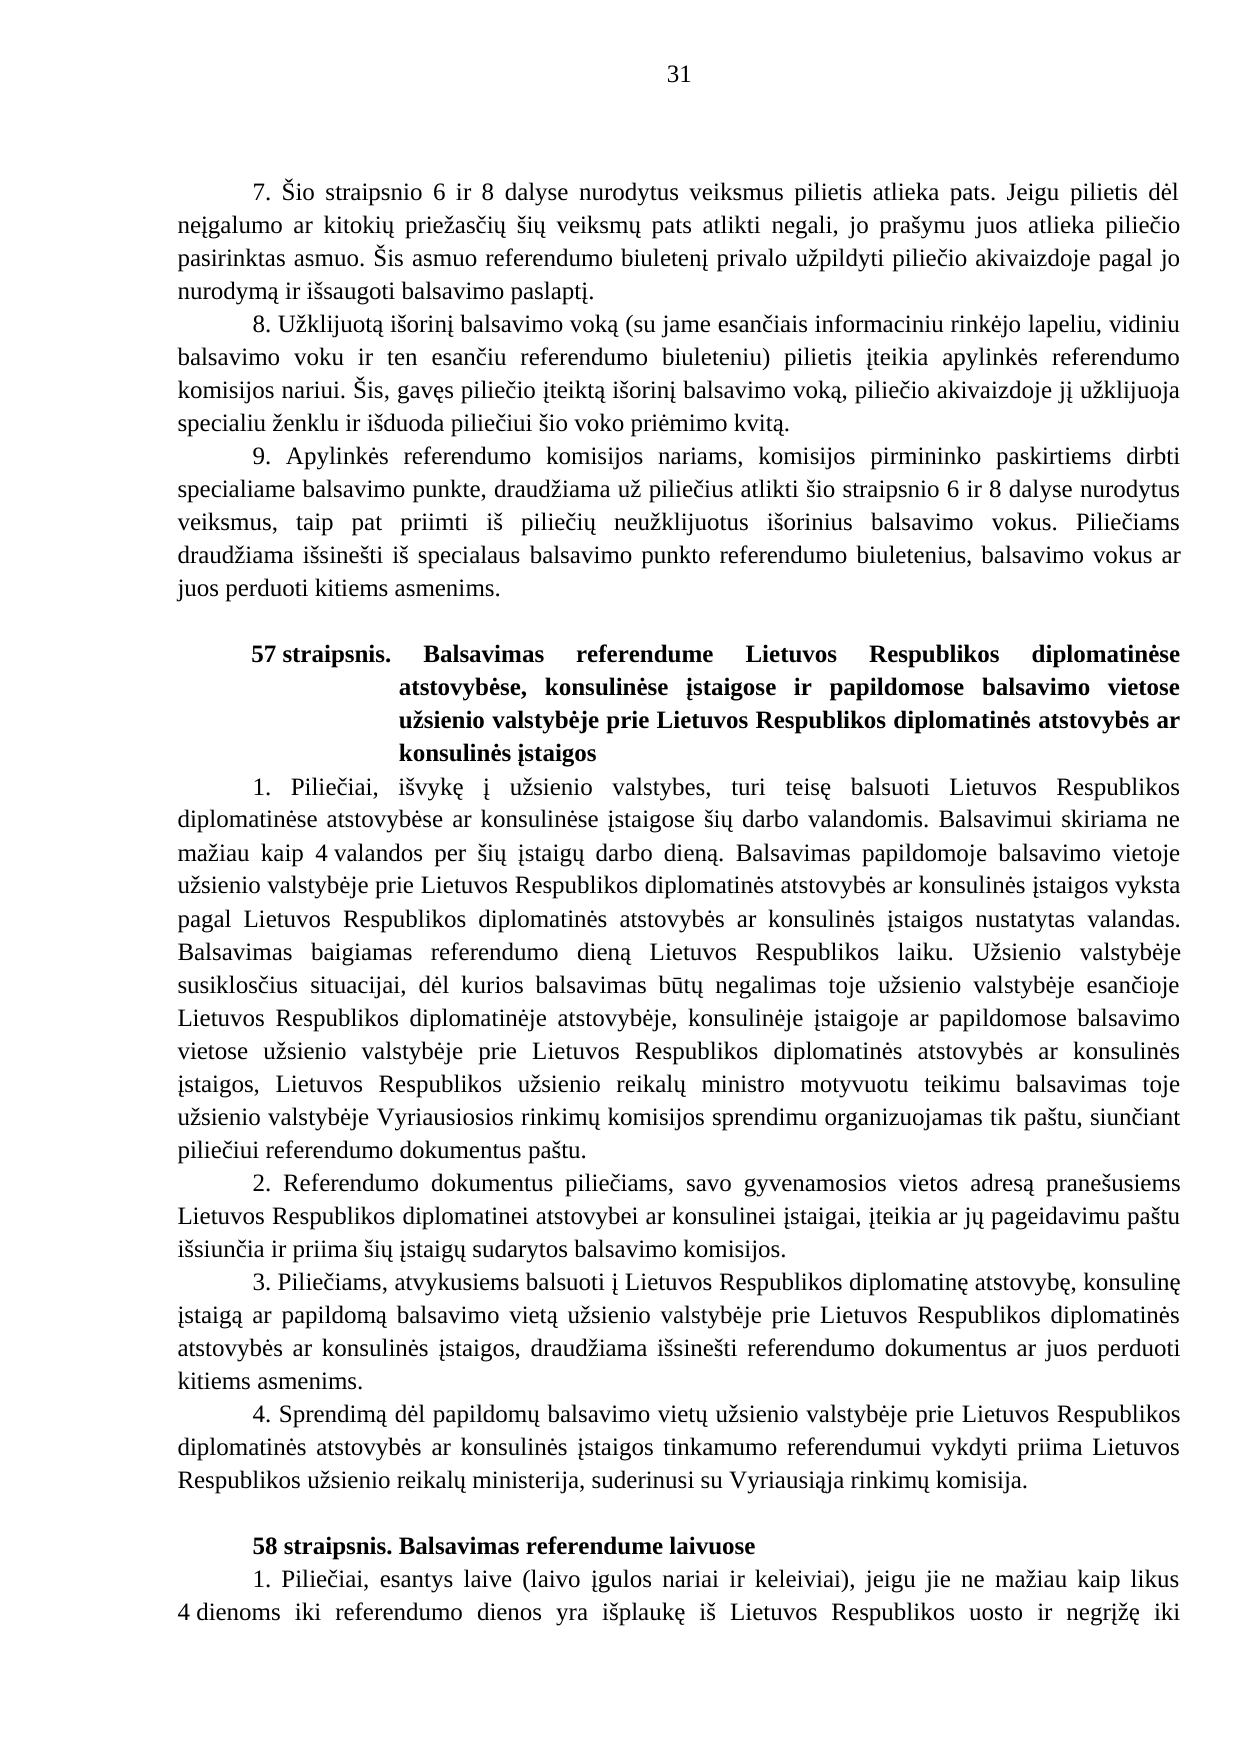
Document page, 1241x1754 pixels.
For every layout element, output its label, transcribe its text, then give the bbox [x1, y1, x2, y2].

text 8. Užklijuotą išorinį balsavimo voką (su jame esančiais informaciniu rinkėjo lapeliu, vidiniu balsavimo voku ir ten esančiu referendumo biuleteniu) pilietis įteikia apylinkės referendumo komisijos nariui. Šis, gavęs piliečio įteiktą išorinį balsavimo voką, piliečio akivaizdoje jį užklijuoja specialiu ženklu ir išduoda piliečiui šio voko priėmimo kvitą. [177, 309, 1181, 437]
text 1. Piliečiai, esantys laive (laivo įgulos nariai ir keleiviai), jeigu jie ne mažiau kaip likus 4 dienoms iki referendumo dienos yra išplaukę iš Lietuvos Respublikos uosto ir negrįžę iki [177, 1564, 1181, 1626]
text 2. Referendumo dokumentus piliečiams, savo gyvenamosios vietos adresą pranešusiems Lietuvos Respublikos diplomatinei atstovybei ar konsulinei įstaigai, įteikia ar jų pageidavimu paštu išsiunčia ir priima šių įstaigų sudarytos balsavimo komisijos. [177, 1168, 1181, 1263]
text 58 straipsnis. Balsavimas referendume laivuose [177, 1531, 1181, 1560]
text 57 straipsnis. Balsavimas referendume Lietuvos Respublikos diplomatinėse atstovybėse, konsulinėse įstaigose ir papildomose balsavimo vietose užsienio valstybėje prie Lietuvos Respublikos diplomatinės atstovybės ar konsulinės įstaigos [251, 639, 1181, 767]
text 1. Piliečiai, išvykę į užsienio valstybes, turi teisę balsuoti Lietuvos Respublikos diplomatinėse atstovybėse ar konsulinėse įstaigose šių darbo valandomis. Balsavimui skiriama ne mažiau kaip 4 valandos per šių įstaigų darbo dieną. Balsavimas papildomoje balsavimo vietoje užsienio valstybėje prie Lietuvos Respublikos diplomatinės atstovybės ar konsulinės įstaigos vyksta pagal Lietuvos Respublikos diplomatinės atstovybės ar konsulinės įstaigos nustatytas valandas. Balsavimas baigiamas referendumo dieną Lietuvos Respublikos laiku. Užsienio valstybėje susiklosčius situacijai, dėl kurios balsavimas būtų negalimas toje užsienio valstybėje esančioje Lietuvos Respublikos diplomatinėje atstovybėje, konsulinėje įstaigoje ar papildomose balsavimo vietose užsienio valstybėje prie Lietuvos Respublikos diplomatinės atstovybės ar konsulinės įstaigos, Lietuvos Respublikos užsienio reikalų ministro motyvuotu teikimu balsavimas toje užsienio valstybėje Vyriausiosios rinkimų komisijos sprendimu organizuojamas tik paštu, siunčiant piliečiui referendumo dokumentus paštu. [177, 772, 1181, 1163]
text 9. Apylinkės referendumo komisijos nariams, komisijos pirmininko paskirtiems dirbti specialiame balsavimo punkte, draudžiama už piliečius atlikti šio straipsnio 6 ir 8 dalyse nurodytus veiksmus, taip pat priimti iš piliečių neužklijuotus išorinius balsavimo vokus. Piliečiams draudžiama išsinešti iš specialaus balsavimo punkto referendumo biuletenius, balsavimo vokus ar juos perduoti kitiems asmenims. [177, 441, 1181, 602]
text 4. Sprendimą dėl papildomų balsavimo vietų užsienio valstybėje prie Lietuvos Respublikos diplomatinės atstovybės ar konsulinės įstaigos tinkamumo referendumui vykdyti priima Lietuvos Respublikos užsienio reikalų ministerija, suderinusi su Vyriausiąja rinkimų komisija. [177, 1399, 1181, 1494]
text 3. Piliečiams, atvykusiems balsuoti į Lietuvos Respublikos diplomatinę atstovybę, konsulinę įstaigą ar papildomą balsavimo vietą užsienio valstybėje prie Lietuvos Respublikos diplomatinės atstovybės ar konsulinės įstaigos, draudžiama išsinešti referendumo dokumentus ar juos perduoti kitiems asmenims. [177, 1267, 1181, 1395]
text 7. Šio straipsnio 6 ir 8 dalyse nurodytus veiksmus pilietis atlieka pats. Jeigu pilietis dėl neįgalumo ar kitokių priežasčių šių veiksmų pats atlikti negali, jo prašymu juos atlieka piliečio pasirinktas asmuo. Šis asmuo referendumo biuletenį privalo užpildyti piliečio akivaizdoje pagal jo nurodymą ir išsaugoti balsavimo paslaptį. [177, 177, 1181, 305]
